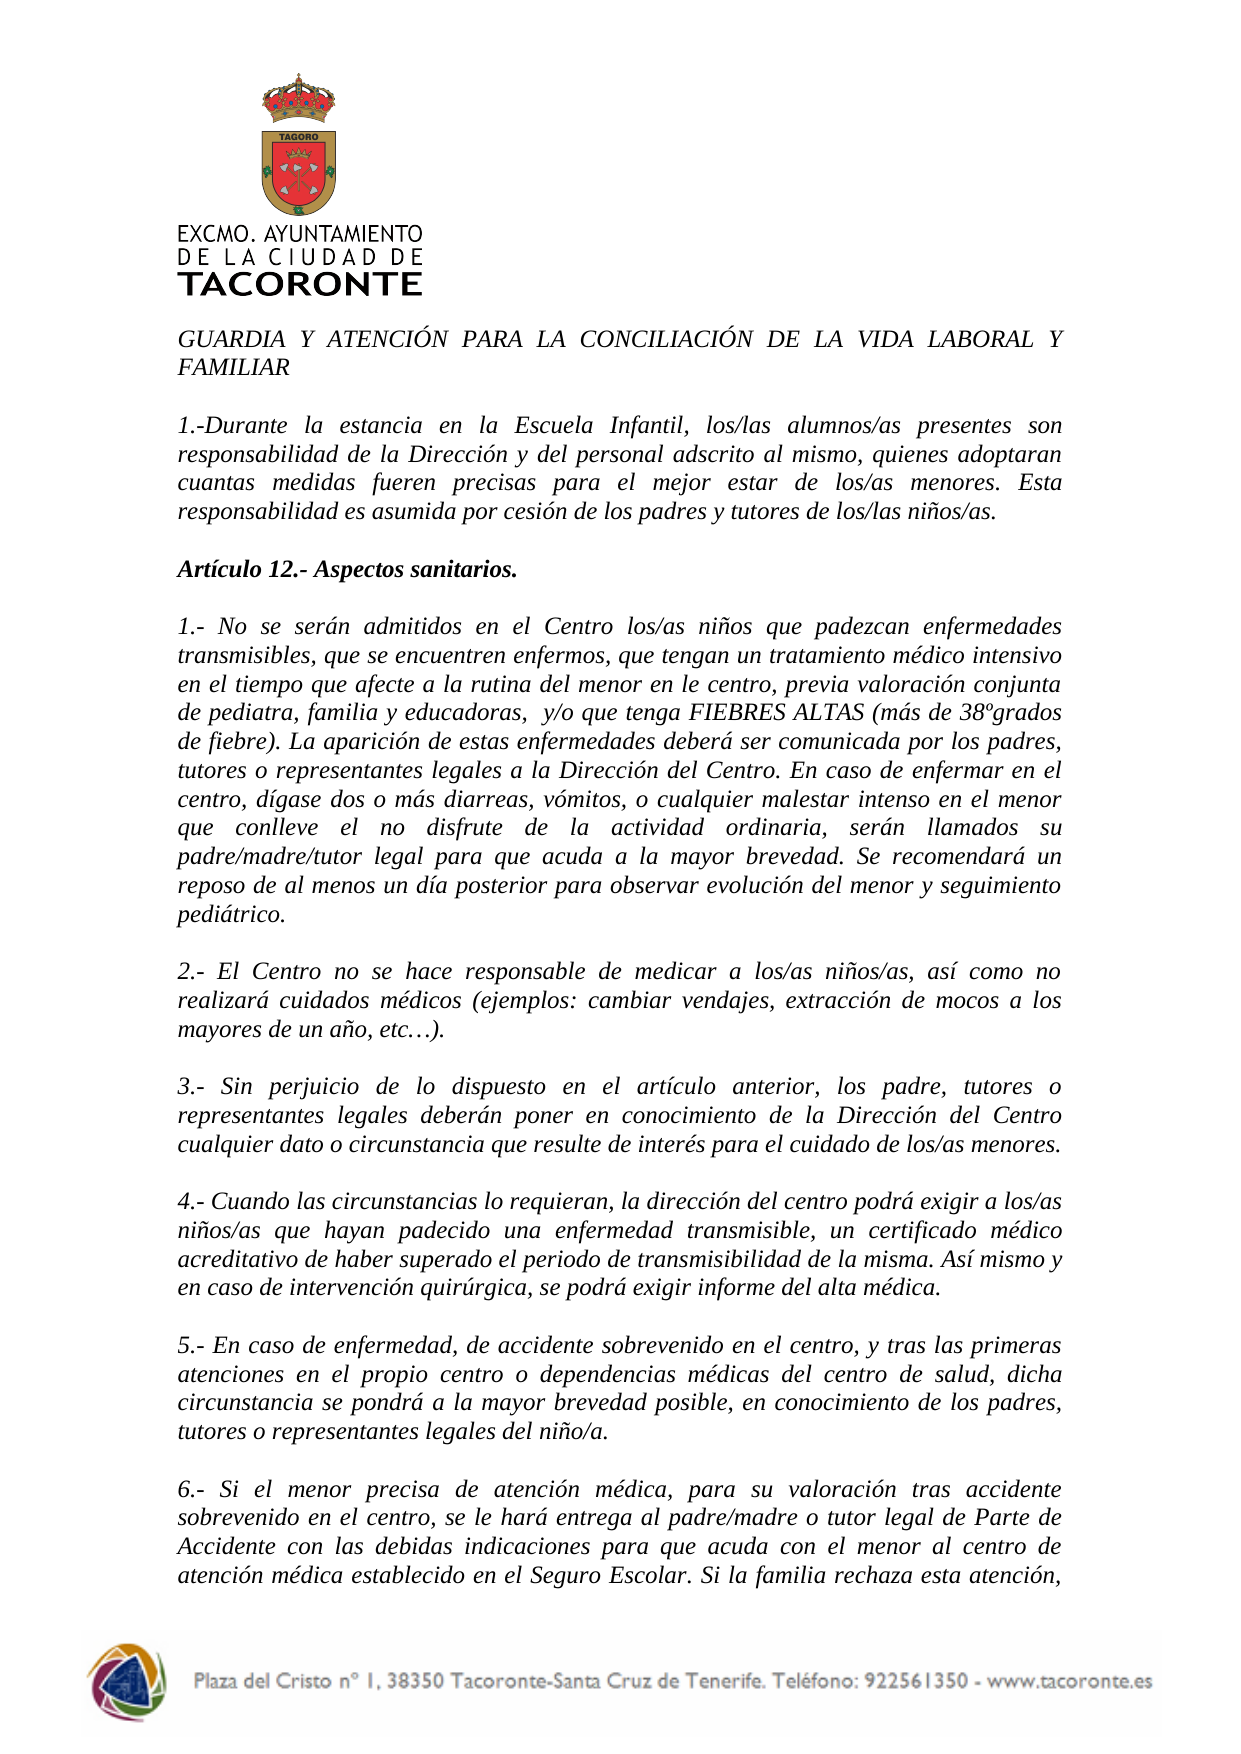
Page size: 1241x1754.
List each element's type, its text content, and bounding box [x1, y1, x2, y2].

text 1.-Durante la estancia en la Escuela Infantil, los/las alumnos/as presentes son responsabilidad de la Dirección y del personal adscrito al mismo, quienes adoptaran cuantas medidas fueren precisas para el mejor estar de los/as menores. Esta responsabilidad es asumida por cesión de los padres y tutores de los/las niños/as. [177, 410, 1063, 525]
text 3.- Sin perjuicio de lo dispuesto en el artículo anterior, los padre, tutores o representantes legales deberán poner en conocimiento de la Dirección del Centro cualquier dato o circunstancia que resulte de interés para el cuidado de los/as menores. [177, 1071, 1063, 1157]
picture [80, 1630, 1163, 1737]
text 5.- En caso de enfermedad, de accidente sobrevenido en el centro, y tras las primeras atenciones en el propio centro o dependencias médicas del centro de salud, dicha circunstancia se pondrá a la mayor brevedad posible, en conocimiento de los padres, tutores o representantes legales del niño/a. [177, 1330, 1063, 1445]
text 1.- No se serán admitidos en el Centro los/as niños que padezcan enfermedades transmisibles, que se encuentren enfermos, que tengan un tratamiento médico intensivo en el tiempo que afecte a la rutina del menor en le centro, previa valoración conjunta de pediatra, familia y educadoras, y/o que tenga FIEBRES ALTAS (más de 38ºgrados de fiebre). La aparición de estas enfermedades deberá ser comunicada por los padres, tutores o representantes legales a la Dirección del Centro. En caso de enfermar en el centro, dígase dos o más diarreas, vómitos, o cualquier malestar intenso en el menor que conlleve el no disfrute de la actividad ordinaria, serán llamados su padre/madre/tutor legal para que acuda a la mayor brevedad. Se recomendará un reposo de al menos un día posterior para observar evolución del menor y seguimiento pediátrico. [177, 611, 1063, 927]
text GUARDIA Y ATENCIÓN PARA LA CONCILIACIÓN DE LA VIDA LABORAL Y FAMILIAR [177, 324, 1063, 381]
text Artículo 12.- Aspectos sanitarios. [177, 554, 1063, 582]
text 6.- Si el menor precisa de atención médica, para su valoración tras accidente sobrevenido en el centro, se le hará entrega al padre/madre o tutor legal de Parte de Accidente con las debidas indicaciones para que acuda con el menor al centro de atención médica establecido en el Seguro Escolar. Si la familia rechaza esta atención, [177, 1474, 1063, 1589]
text 2.- El Centro no se hace responsable de medicar a los/as niños/as, así como no realizará cuidados médicos (ejemplos: cambiar vendajes, extracción de mocos a los mayores de un año, etc…). [177, 956, 1063, 1042]
picture [177, 73, 422, 296]
text 4.- Cuando las circunstancias lo requieran, la dirección del centro podrá exigir a los/as niños/as que hayan padecido una enfermedad transmisible, un certificado médico acreditativo de haber superado el periodo de transmisibilidad de la misma. Así mismo y en caso de intervención quirúrgica, se podrá exigir informe del alta médica. [177, 1186, 1063, 1301]
